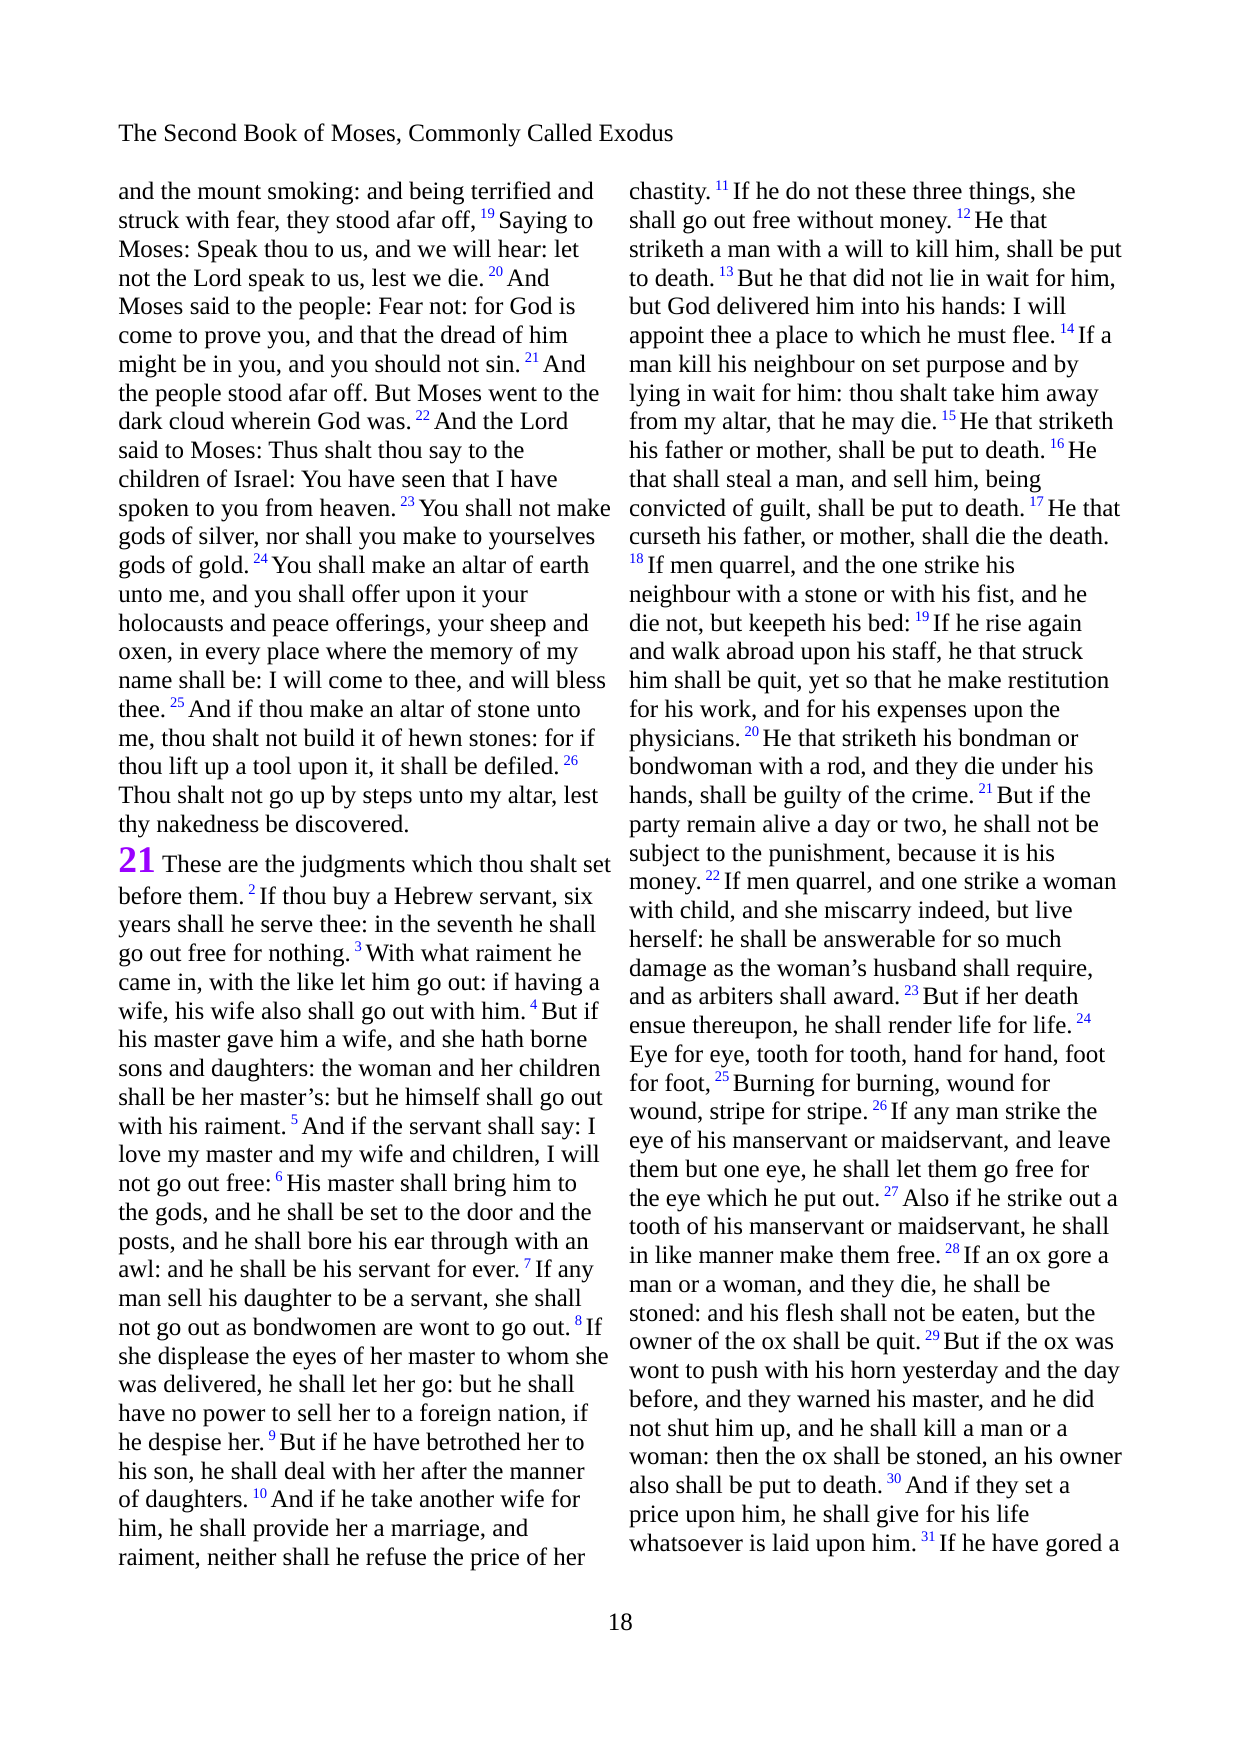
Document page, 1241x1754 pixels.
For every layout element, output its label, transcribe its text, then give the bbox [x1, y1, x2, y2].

text chastity. 11 If he do not these three things, she shall go out free without money. 12 He that striketh a man with a will to kill him, shall be put to death. 13 But he that did not lie in wait for him, but God delivered him into his hands: I will appoint thee a place to which he must flee. 14 If a man kill his neighbour on set purpose and by lying in wait for him: thou shalt take him away from my altar, that he may die. 15 He that striketh his father or mother, shall be put to death. 16 He that shall steal a man, and sell him, being convicted of guilt, shall be put to death. 17 He that curseth his father, or mother, shall die the death. 18 If men quarrel, and the one strike his neighbour with a stone or with his fist, and he die not, but keepeth his bed: 19 If he rise again and walk abroad upon his staff, he that struck him shall be quit, yet so that he make restitution for his work, and for his expenses upon the physicians. 20 He that striketh his bondman or bondwoman with a rod, and they die under his hands, shall be guilty of the crime. 21 But if the party remain alive a day or two, he shall not be subject to the punishment, because it is his money. 22 If men quarrel, and one strike a woman with child, and she miscarry indeed, but live herself: he shall be answerable for so much damage as the woman’s husband shall require, and as arbiters shall award. 23 But if her death ensue thereupon, he shall render life for life. 24 Eye for eye, tooth for tooth, hand for hand, foot for foot, 25 Burning for burning, wound for wound, stripe for stripe. 26 If any man strike the eye of his manservant or maidservant, and leave them but one eye, he shall let them go free for the eye which he put out. 27 Also if he strike out a tooth of his manservant or maidservant, he shall in like manner make them free. 28 If an ox gore a man or a woman, and they die, he shall be stoned: and his flesh shall not be eaten, but the owner of the ox shall be quit. 29 But if the ox was wont to push with his horn yesterday and the day before, and they warned his master, and he did not shut him up, and he shall kill a man or a woman: then the ox shall be stoned, an his owner also shall be put to death. 30 And if they set a price upon him, he shall give for his life whatsoever is laid upon him. 31 If he have gored a [629, 176, 1122, 1556]
text and the mount smoking: and being terrified and struck with fear, they stood afar off, 19 Saying to Moses: Speak thou to us, and we will hear: let not the Lord speak to us, lest we die. 20 And Moses said to the people: Fear not: for God is come to prove you, and that the dread of him might be in you, and you should not sin. 21 And the people stood afar off. But Moses went to the dark cloud wherein God was. 22 And the Lord said to Moses: Thus shalt thou say to the children of Israel: You have seen that I have spoken to you from heaven. 23 You shall not make gods of silver, nor shall you make to yourselves gods of gold. 24 You shall make an altar of earth unto me, and you shall offer upon it your holocausts and peace offerings, your sheep and oxen, in every place where the memory of my name shall be: I will come to thee, and will bless thee. 25 And if thou make an altar of stone unto me, thou shalt not build it of hewn stones: for if thou lift up a tool upon it, it shall be defiled. 26 Thou shalt not go up by steps unto my altar, lest thy nakedness be discovered. [118, 176, 611, 838]
text 21 These are the judgments which thou shalt set before them. 2 If thou buy a Hebrew servant, six years shall he serve thee: in the seventh he shall go out free for nothing. 3 With what raiment he came in, with the like let him go out: if having a wife, his wife also shall go out with him. 4 But if his master gave him a wife, and she hath borne sons and daughters: the woman and her children shall be her master’s: but he himself shall go out with his raiment. 5 And if the servant shall say: I love my master and my wife and children, I will not go out free: 6 His master shall bring him to the gods, and he shall be set to the door and the posts, and he shall bore his ear through with an awl: and he shall be his servant for ever. 7 If any man sell his daughter to be a servant, she shall not go out as bondwomen are wont to go out. 8 If she displease the eyes of her master to whom she was delivered, he shall let her go: but he shall have no power to sell her to a foreign nation, if he despise her. 9 But if he have betrothed her to his son, he shall deal with her after the manner of daughters. 10 And if he take another wife for him, he shall provide her a marriage, and raiment, neither shall he refuse the price of her [118, 838, 611, 1571]
